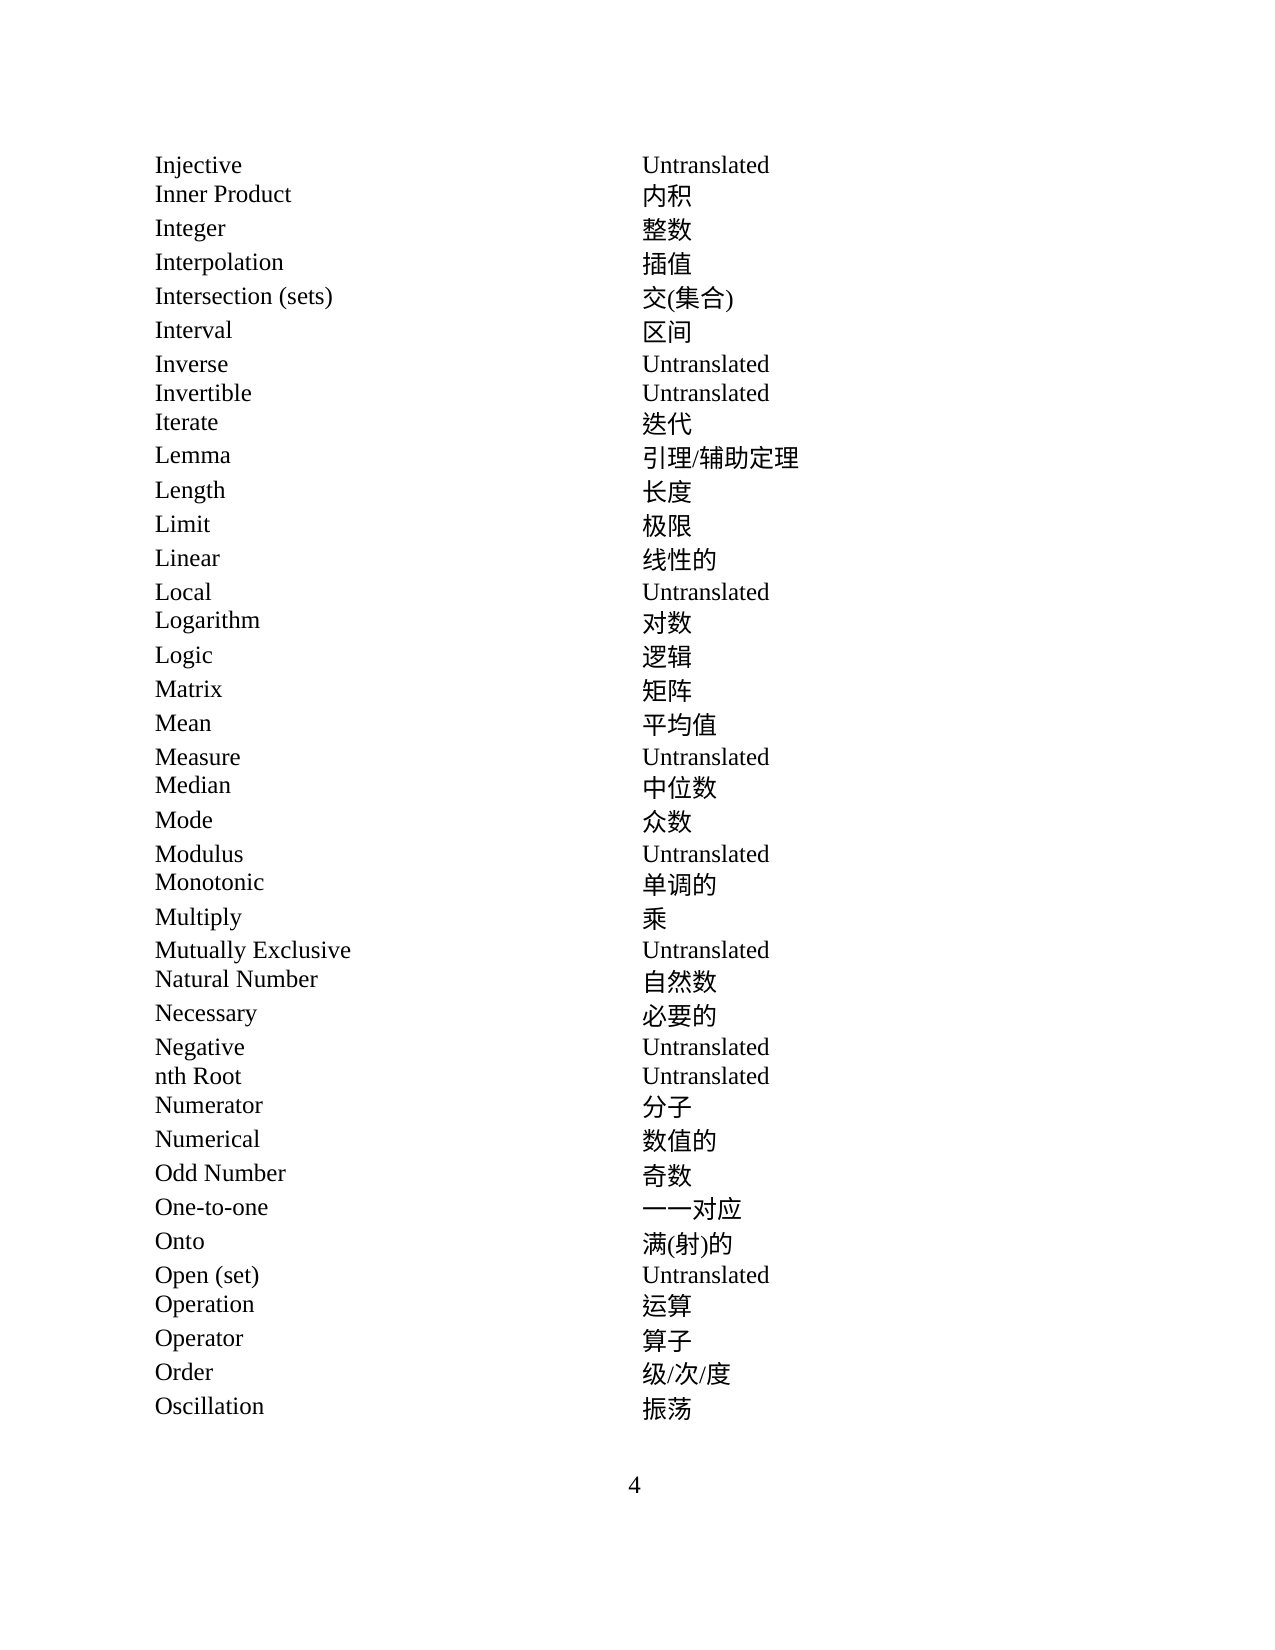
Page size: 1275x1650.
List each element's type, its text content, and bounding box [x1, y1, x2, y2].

table_cell Numerator [150, 1090, 637, 1124]
table_cell One-to-one [150, 1192, 637, 1226]
table_cell 交(集合) [638, 281, 1125, 315]
table_cell Linear [150, 543, 637, 577]
table_cell 插值 [638, 247, 1125, 281]
table_cell 平均值 [638, 708, 1125, 742]
table_cell 自然数 [638, 964, 1125, 998]
table_cell Natural Number [150, 964, 637, 998]
table_cell 级/次/度 [638, 1357, 1125, 1391]
table_cell Order [150, 1357, 637, 1391]
table_cell Multiply [150, 902, 637, 936]
table_cell 迭代 [638, 407, 1125, 441]
table_cell Monotonic [150, 868, 637, 902]
table_cell 必要的 [638, 999, 1125, 1032]
table_cell Negative [150, 1033, 637, 1061]
table_cell Necessary [150, 999, 637, 1032]
table_cell Interval [150, 315, 637, 349]
table_cell Iterate [150, 407, 637, 441]
table_cell Mean [150, 708, 637, 742]
table_cell Untranslated [638, 742, 1125, 771]
table_cell Untranslated [638, 839, 1125, 867]
table_cell Untranslated [638, 150, 1125, 179]
table_cell 满(射)的 [638, 1226, 1125, 1260]
table_cell nth Root [150, 1061, 637, 1090]
table_cell Oscillation [150, 1391, 637, 1425]
table_cell 中位数 [638, 771, 1125, 805]
table_cell Lemma [150, 441, 637, 475]
table_cell 引理/辅助定理 [638, 441, 1125, 475]
table_cell Onto [150, 1226, 637, 1260]
table_cell Inverse [150, 349, 637, 378]
table_cell Mutually Exclusive [150, 936, 637, 964]
table_cell Invertible [150, 378, 637, 407]
table_cell 众数 [638, 805, 1125, 839]
table_cell 振荡 [638, 1391, 1125, 1425]
table_cell Operation [150, 1289, 637, 1323]
table_cell 算子 [638, 1323, 1125, 1357]
table_cell 奇数 [638, 1158, 1125, 1192]
table_cell 对数 [638, 606, 1125, 640]
table_cell 长度 [638, 475, 1125, 509]
table_cell Inner Product [150, 179, 637, 213]
table_cell Modulus [150, 839, 637, 867]
table_cell Untranslated [638, 378, 1125, 407]
table_cell Logarithm [150, 606, 637, 640]
table_cell Median [150, 771, 637, 805]
table_cell Injective [150, 150, 637, 179]
table_cell Integer [150, 213, 637, 247]
table_cell Measure [150, 742, 637, 771]
table_cell 分子 [638, 1090, 1125, 1124]
table_cell Untranslated [638, 349, 1125, 378]
table_cell 乘 [638, 902, 1125, 936]
table_cell 内积 [638, 179, 1125, 213]
table_cell Untranslated [638, 1260, 1125, 1289]
table_cell 运算 [638, 1289, 1125, 1323]
table_cell Untranslated [638, 1061, 1125, 1090]
table_cell 矩阵 [638, 674, 1125, 708]
table_cell Interpolation [150, 247, 637, 281]
table_cell 整数 [638, 213, 1125, 247]
table_cell 线性的 [638, 543, 1125, 577]
table_cell 区间 [638, 315, 1125, 349]
table_cell Matrix [150, 674, 637, 708]
table_cell Open (set) [150, 1260, 637, 1289]
table_cell 单调的 [638, 868, 1125, 902]
table_cell Odd Number [150, 1158, 637, 1192]
table_cell Operator [150, 1323, 637, 1357]
table_cell Length [150, 475, 637, 509]
table_cell Limit [150, 509, 637, 543]
table_cell Numerical [150, 1124, 637, 1158]
table_cell 数值的 [638, 1124, 1125, 1158]
table_cell Logic [150, 640, 637, 674]
table_cell Untranslated [638, 936, 1125, 964]
table_cell Untranslated [638, 1033, 1125, 1061]
table_cell Mode [150, 805, 637, 839]
table_cell 一一对应 [638, 1192, 1125, 1226]
table_cell Local [150, 577, 637, 606]
table_cell Intersection (sets) [150, 281, 637, 315]
table_cell 逻辑 [638, 640, 1125, 674]
table_cell Untranslated [638, 577, 1125, 606]
table_cell 极限 [638, 509, 1125, 543]
